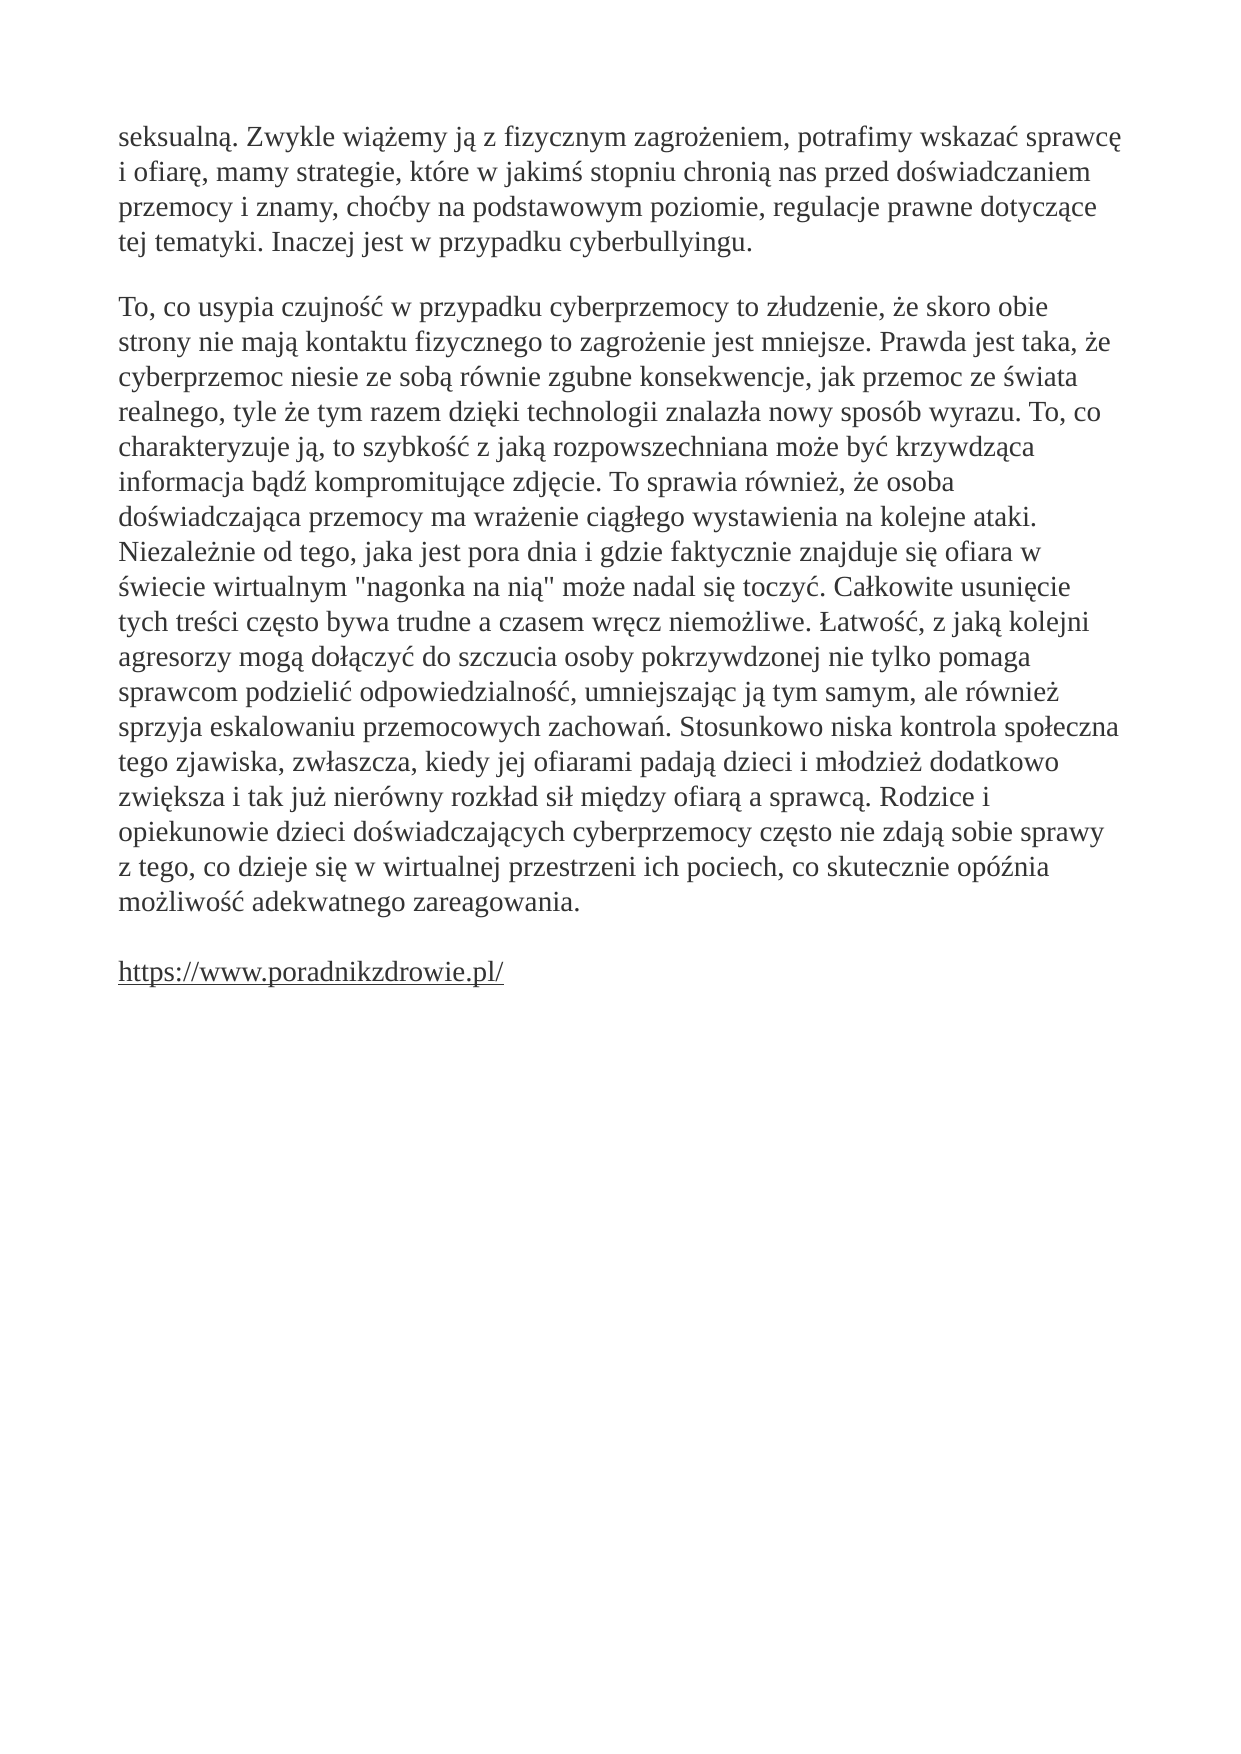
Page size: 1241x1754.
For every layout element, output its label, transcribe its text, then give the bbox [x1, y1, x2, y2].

text https://www.poradnikzdrowie.pl/ [118, 948, 1122, 988]
text seksualną. Zwykle wiążemy ją z fizycznym zagrożeniem, potrafimy wskazać sprawcę i ofiarę, mamy strategie, które w jakimś stopniu chronią nas przed doświadczaniem przemocy i znamy, choćby na podstawowym poziomie, regulacje prawne dotyczące tej tematyki. Inaczej jest w przypadku cyberbullyingu. [118, 118, 1122, 258]
text To, co usypia czujność w przypadku cyberprzemocy to złudzenie, że skoro obie strony nie mają kontaktu fizycznego to zagrożenie jest mniejsze. Prawda jest taka, że cyberprzemoc niesie ze sobą równie zgubne konsekwencje, jak przemoc ze świata realnego, tyle że tym razem dzięki technologii znalazła nowy sposób wyrazu. To, co charakteryzuje ją, to szybkość z jaką rozpowszechniana może być krzywdząca informacja bądź kompromitujące zdjęcie. To sprawia również, że osoba doświadczająca przemocy ma wrażenie ciągłego wystawienia na kolejne ataki. Niezależnie od tego, jaka jest pora dnia i gdzie faktycznie znajduje się ofiara w świecie wirtualnym "nagonka na nią" może nadal się toczyć. Całkowite usunięcie tych treści często bywa trudne a czasem wręcz niemożliwe. Łatwość, z jaką kolejni agresorzy mogą dołączyć do szczucia osoby pokrzywdzonej nie tylko pomaga sprawcom podzielić odpowiedzialność, umniejszając ją tym samym, ale również sprzyja eskalowaniu przemocowych zachowań. Stosunkowo niska kontrola społeczna tego zjawiska, zwłaszcza, kiedy jej ofiarami padają dzieci i młodzież dodatkowo zwiększa i tak już nierówny rozkład sił między ofiarą a sprawcą. Rodzice i opiekunowie dzieci doświadczających cyberprzemocy często nie zdają sobie sprawy z tego, co dzieje się w wirtualnej przestrzeni ich pociech, co skutecznie opóźnia możliwość adekwatnego zareagowania. [118, 288, 1122, 918]
